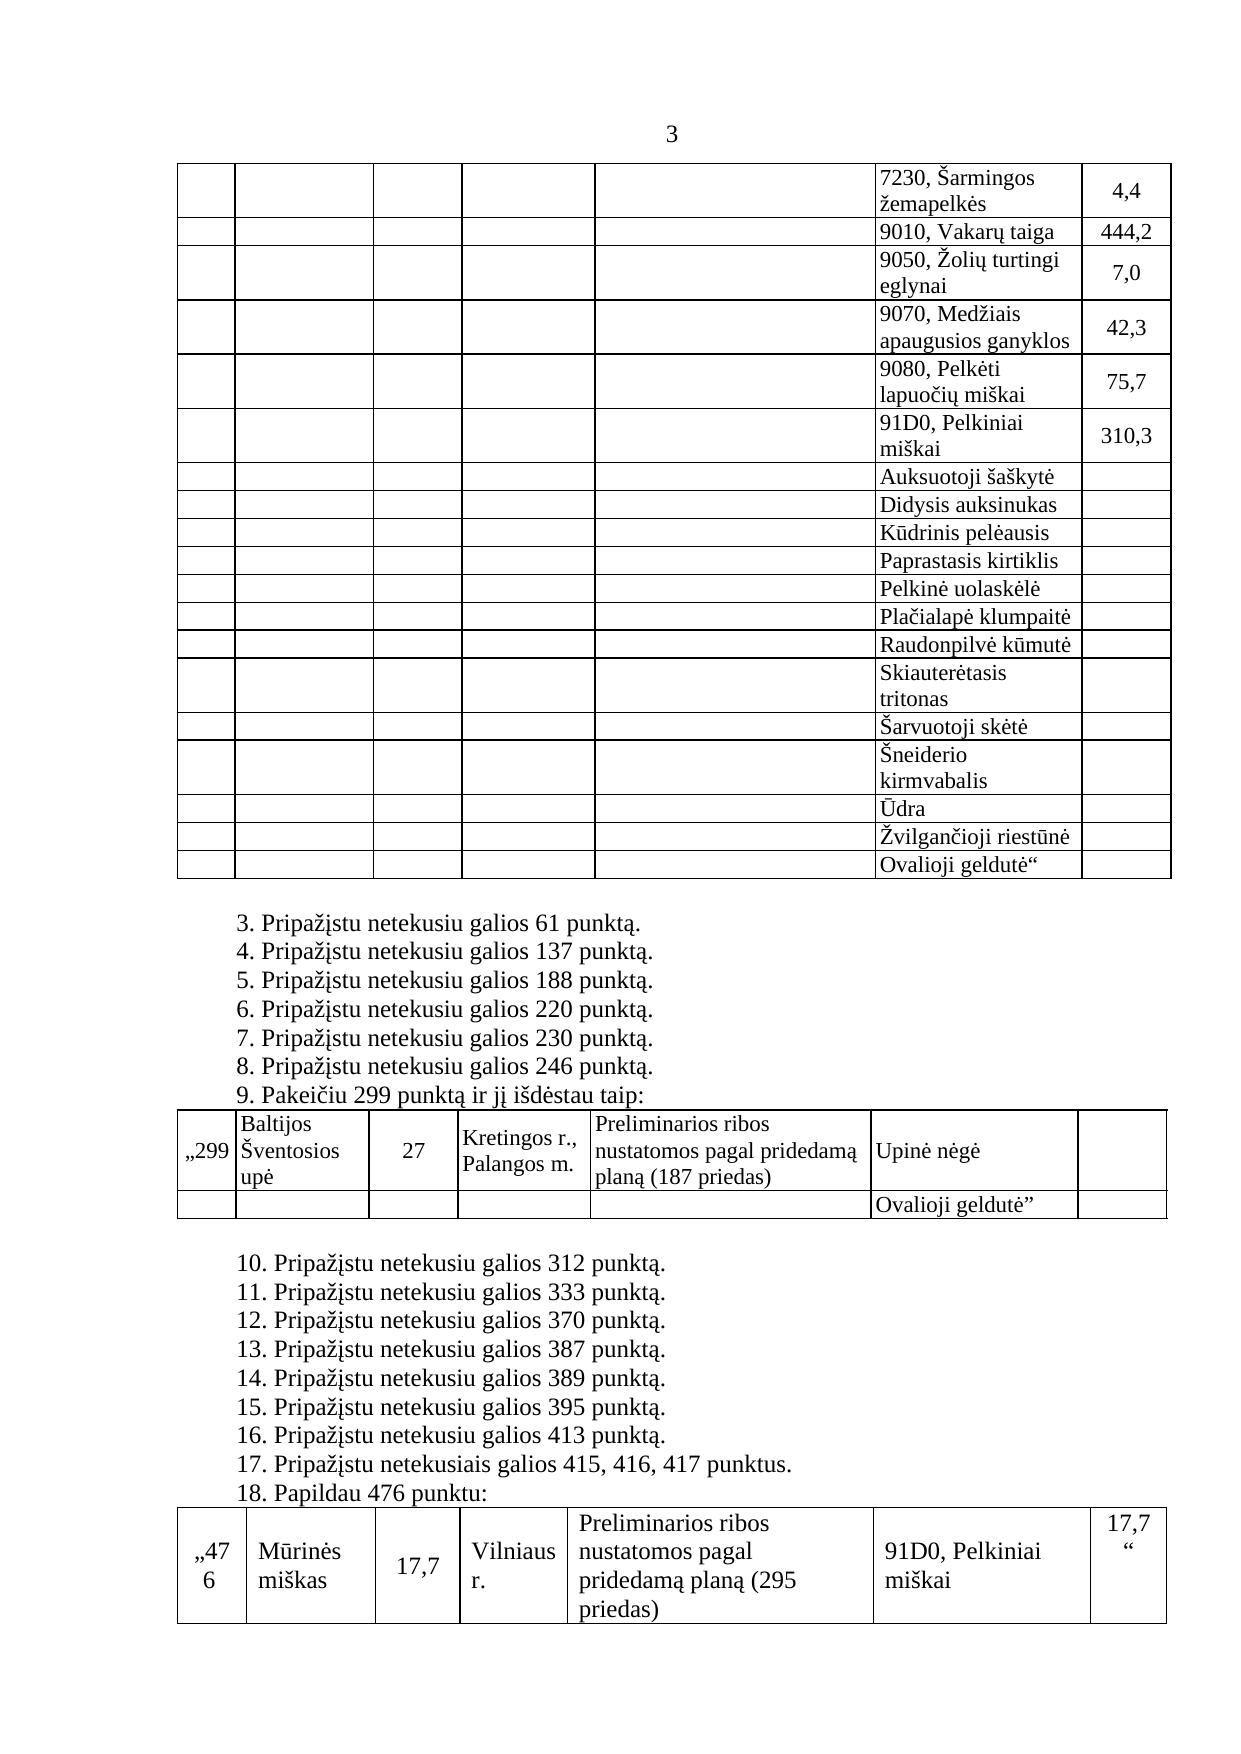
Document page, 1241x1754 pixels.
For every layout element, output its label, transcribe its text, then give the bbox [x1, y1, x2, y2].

text 16. Pripažįstu netekusiu galios 413 punktą. [236, 1420, 1166, 1449]
table_cell [374, 409, 461, 462]
table_cell [463, 547, 594, 573]
table_cell [1083, 713, 1170, 739]
table_cell [374, 246, 461, 299]
table_cell Auksuotoji šaškytė [876, 463, 1081, 490]
table_cell 444,2 [1083, 218, 1170, 245]
table_cell [178, 1191, 235, 1217]
table_cell [237, 1191, 368, 1217]
table_cell [1083, 463, 1170, 490]
table_cell Ūdra [876, 795, 1081, 822]
table_cell [459, 1191, 590, 1217]
table_cell [596, 218, 875, 245]
table_cell [596, 741, 875, 794]
table_cell [463, 575, 594, 601]
table_cell [596, 603, 875, 629]
text 5. Pripažįstu netekusiu galios 188 punktą. [236, 965, 1166, 994]
table_cell [1083, 851, 1170, 877]
table_cell [596, 409, 875, 462]
table_cell [596, 164, 875, 217]
table_cell [178, 851, 234, 877]
table_cell [463, 603, 594, 629]
table_cell Didysis auksinukas [876, 491, 1081, 518]
table_cell [374, 603, 461, 629]
table_cell [236, 575, 373, 601]
table_cell [463, 246, 594, 299]
table_cell [463, 795, 594, 822]
table_cell [236, 491, 373, 518]
table_cell [463, 491, 594, 518]
table_cell [178, 795, 234, 822]
table_cell [596, 491, 875, 518]
table_cell [1079, 1191, 1166, 1217]
table_cell [236, 547, 373, 573]
table_cell [1083, 519, 1170, 546]
table_cell [236, 659, 373, 711]
table_cell Kūdrinis pelėausis [876, 519, 1081, 546]
table_cell [374, 851, 461, 877]
table_header Upinė nėgė [872, 1111, 1077, 1189]
table_cell [178, 741, 234, 794]
table_cell [463, 741, 594, 794]
table_cell [596, 463, 875, 490]
text 13. Pripažįstu netekusiu galios 387 punktą. [236, 1334, 1166, 1363]
table_cell [463, 301, 594, 353]
table_cell Plačialapė klumpaitė [876, 603, 1081, 629]
table_cell [596, 851, 875, 877]
text 10. Pripažįstu netekusiu galios 312 punktą. [236, 1248, 1166, 1277]
text 7. Pripažįstu netekusiu galios 230 punktą. [236, 1023, 1166, 1051]
table_cell [370, 1191, 457, 1217]
text 14. Pripažįstu netekusiu galios 389 punktą. [236, 1363, 1166, 1392]
table_cell 42,3 [1083, 301, 1170, 353]
table_header Baltijos Šventosios upė [237, 1111, 368, 1189]
table_cell [178, 463, 234, 490]
text 18. Papildau 476 punktu: [236, 1478, 1166, 1507]
table_cell [236, 713, 373, 739]
table_cell [463, 218, 594, 245]
text 12. Pripažįstu netekusiu galios 370 punktą. [236, 1305, 1166, 1334]
table_cell [596, 795, 875, 822]
table_cell 9050, Žolių turtingi eglynai [876, 246, 1081, 299]
table_cell [596, 246, 875, 299]
table_cell 4,4 [1083, 164, 1170, 217]
table_cell [463, 164, 594, 217]
table_cell [236, 795, 373, 822]
table_cell [178, 246, 234, 299]
table_cell [374, 301, 461, 353]
text 17. Pripažįstu netekusiais galios 415, 416, 417 punktus. [236, 1449, 1166, 1478]
table_cell [1083, 603, 1170, 629]
text 8. Pripažįstu netekusiu galios 246 punktą. [236, 1051, 1166, 1080]
table_cell 9080, Pelkėti lapuočių miškai [876, 355, 1081, 407]
table_cell [178, 164, 234, 217]
table_cell Pelkinė uolaskėlė [876, 575, 1081, 601]
table_cell [178, 301, 234, 353]
table_cell [236, 218, 373, 245]
table_header Vilniaus r. [461, 1508, 567, 1623]
table_header 17,7 [376, 1508, 459, 1623]
table_cell [374, 823, 461, 849]
table_cell Šarvuotoji skėtė [876, 713, 1081, 739]
table_cell [374, 355, 461, 407]
table_cell [236, 851, 373, 877]
table_cell Šneiderio kirmvabalis [876, 741, 1081, 794]
table_cell [178, 575, 234, 601]
table_cell [596, 659, 875, 711]
table_cell [374, 575, 461, 601]
table_cell 75,7 [1083, 355, 1170, 407]
table_cell [178, 823, 234, 849]
table_cell [236, 301, 373, 353]
table_cell 310,3 [1083, 409, 1170, 462]
table_header Preliminarios ribos nustatomos pagal pridedamą planą (295 priedas) [568, 1508, 873, 1623]
table_cell 9010, Vakarų taiga [876, 218, 1081, 245]
table_cell [178, 659, 234, 711]
table_cell [596, 355, 875, 407]
table_cell [463, 631, 594, 657]
table_cell [463, 519, 594, 546]
table_cell Žvilgančioji riestūnė [876, 823, 1081, 849]
table_cell [236, 823, 373, 849]
table_cell [236, 409, 373, 462]
table_cell Raudonpilvė kūmutė [876, 631, 1081, 657]
table_cell [463, 463, 594, 490]
table_cell [178, 491, 234, 518]
table_cell [374, 631, 461, 657]
table_cell Ovalioji geldutė” [872, 1191, 1077, 1217]
table_cell [463, 355, 594, 407]
table_cell [374, 547, 461, 573]
table_cell Skiauterėtasis tritonas [876, 659, 1081, 711]
table_cell [178, 409, 234, 462]
table_cell Paprastasis kirtiklis [876, 547, 1081, 573]
table_cell [178, 713, 234, 739]
table_cell [236, 631, 373, 657]
table_cell Ovalioji geldutė“ [876, 851, 1081, 877]
table_cell [236, 246, 373, 299]
table_cell [1083, 547, 1170, 573]
table_cell [1083, 631, 1170, 657]
table_cell [1083, 795, 1170, 822]
table_cell 9070, Medžiais apaugusios ganyklos [876, 301, 1081, 353]
table_cell [1083, 741, 1170, 794]
text 6. Pripažįstu netekusiu galios 220 punktą. [236, 994, 1166, 1023]
table_cell [178, 519, 234, 546]
table_cell [1083, 823, 1170, 849]
table_cell [178, 603, 234, 629]
table_cell [463, 713, 594, 739]
table_header Mūrinės miškas [247, 1508, 375, 1623]
table_header 91D0, Pelkiniai miškai [874, 1508, 1090, 1623]
table_cell [374, 164, 461, 217]
table_cell [463, 409, 594, 462]
table_cell [374, 463, 461, 490]
text 3. Pripažįstu netekusiu galios 61 punktą. [236, 908, 1166, 936]
table_header „299 [178, 1111, 235, 1189]
table_cell 7,0 [1083, 246, 1170, 299]
table_cell [178, 355, 234, 407]
table_cell [374, 795, 461, 822]
table_cell [374, 519, 461, 546]
table_cell [236, 603, 373, 629]
table_header [1079, 1111, 1166, 1189]
table_header „476 [178, 1508, 246, 1623]
table_cell [236, 164, 373, 217]
table_cell [236, 463, 373, 490]
table_cell [596, 713, 875, 739]
table_header Kretingos r., Palangos m. [459, 1111, 590, 1189]
table_cell [596, 575, 875, 601]
table_cell [178, 631, 234, 657]
table_header 27 [370, 1111, 457, 1189]
table_cell [236, 355, 373, 407]
table_cell [374, 713, 461, 739]
table_cell 7230, Šarmingos žemapelkės [876, 164, 1081, 217]
table_cell [596, 547, 875, 573]
table_cell [596, 631, 875, 657]
table_cell 91D0, Pelkiniai miškai [876, 409, 1081, 462]
table_cell [596, 301, 875, 353]
text 15. Pripažįstu netekusiu galios 395 punktą. [236, 1392, 1166, 1420]
table_cell [463, 659, 594, 711]
text 4. Pripažįstu netekusiu galios 137 punktą. [236, 936, 1166, 965]
table_cell [374, 218, 461, 245]
table_cell [374, 659, 461, 711]
table_cell [596, 519, 875, 546]
table_cell [591, 1191, 870, 1217]
table_cell [1083, 659, 1170, 711]
text 11. Pripažįstu netekusiu galios 333 punktą. [236, 1277, 1166, 1305]
table_header 17,7“ [1091, 1508, 1166, 1623]
table_cell [236, 741, 373, 794]
table_cell [374, 741, 461, 794]
table_cell [463, 823, 594, 849]
table_cell [236, 519, 373, 546]
text 9. Pakeičiu 299 punktą ir jį išdėstau taip: [177, 1080, 1166, 1109]
table_cell [463, 851, 594, 877]
table_cell [1083, 575, 1170, 601]
table_cell [178, 547, 234, 573]
table_header Preliminarios ribos nustatomos pagal pridedamą planą (187 priedas) [591, 1111, 870, 1189]
table_cell [374, 491, 461, 518]
table_cell [596, 823, 875, 849]
table_cell [178, 218, 234, 245]
table_cell [1083, 491, 1170, 518]
